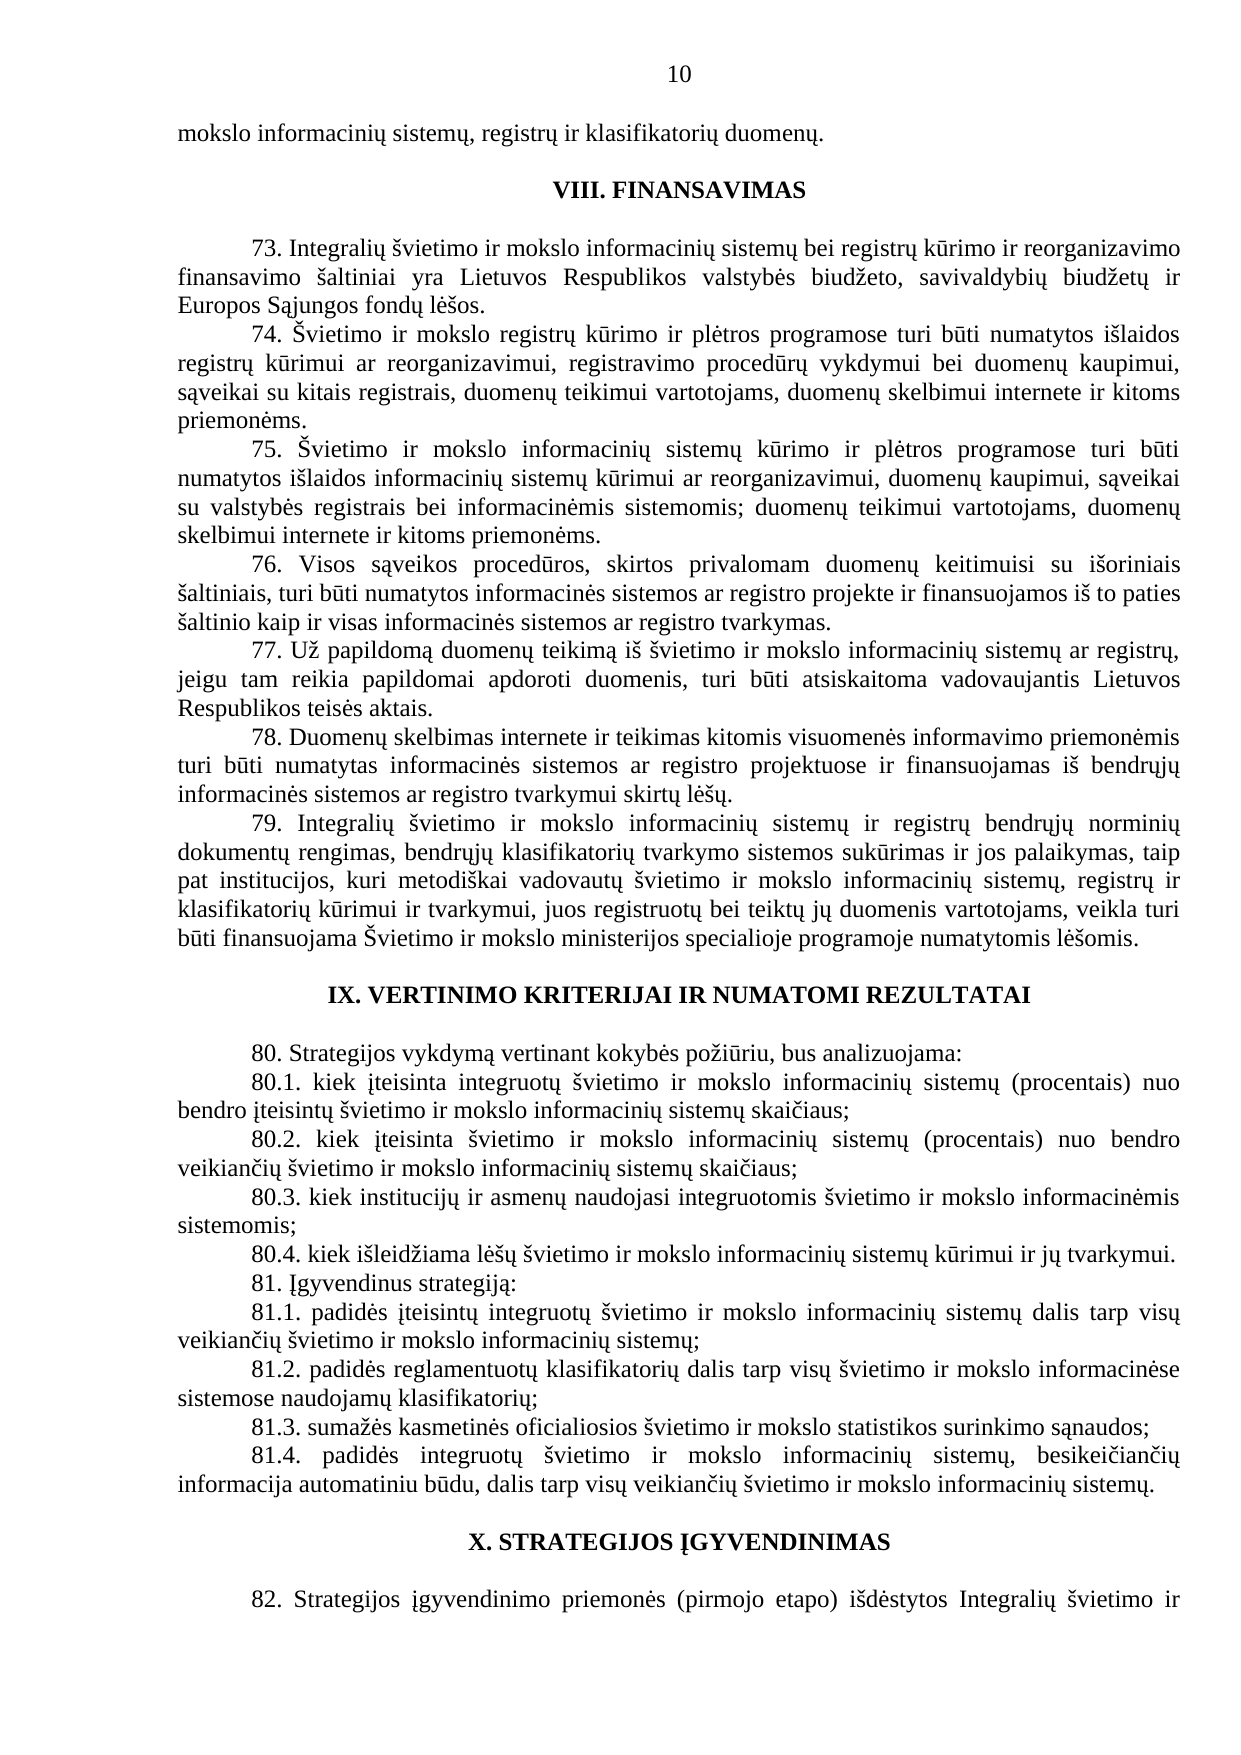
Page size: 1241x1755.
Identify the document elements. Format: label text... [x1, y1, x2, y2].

text 80.4. kiek išleidžiama lėšų švietimo ir mokslo informacinių sistemų kūrimui ir jų tvarkymui. [177, 1239, 1181, 1268]
text mokslo informacinių sistemų, registrų ir klasifikatorių duomenų. [177, 118, 1181, 147]
text 77. Už papildomą duomenų teikimą iš švietimo ir mokslo informacinių sistemų ar registrų, jeigu tam reikia papildomai apdoroti duomenis, turi būti atsiskaitoma vadovaujantis Lietuvos Respublikos teisės aktais. [177, 636, 1181, 722]
text 80.1. kiek įteisinta integruotų švietimo ir mokslo informacinių sistemų (procentais) nuo bendro įteisintų švietimo ir mokslo informacinių sistemų skaičiaus; [177, 1067, 1181, 1124]
text 74. Švietimo ir mokslo registrų kūrimo ir plėtros programose turi būti numatytos išlaidos registrų kūrimui ar reorganizavimui, registravimo procedūrų vykdymui bei duomenų kaupimui, sąveikai su kitais registrais, duomenų teikimui vartotojams, duomenų skelbimui internete ir kitoms priemonėms. [177, 319, 1181, 434]
text 82. Strategijos įgyvendinimo priemonės (pirmojo etapo) išdėstytos Integralių švietimo ir [177, 1584, 1181, 1613]
text VIII. FINANSAVIMAS [177, 176, 1181, 204]
text IX. VERTINIMO KRITERIJAI IR NUMATOMI REZULTATAI [177, 981, 1181, 1009]
text 79. Integralių švietimo ir mokslo informacinių sistemų ir registrų bendrųjų norminių dokumentų rengimas, bendrųjų klasifikatorių tvarkymo sistemos sukūrimas ir jos palaikymas, taip pat institucijos, kuri metodiškai vadovautų švietimo ir mokslo informacinių sistemų, registrų ir klasifikatorių kūrimui ir tvarkymui, juos registruotų bei teiktų jų duomenis vartotojams, veikla turi būti finansuojama Švietimo ir mokslo ministerijos specialioje programoje numatytomis lėšomis. [177, 808, 1181, 952]
text 80. Strategijos vykdymą vertinant kokybės požiūriu, bus analizuojama: [177, 1038, 1181, 1067]
text 76. Visos sąveikos procedūros, skirtos privalomam duomenų keitimuisi su išoriniais šaltiniais, turi būti numatytos informacinės sistemos ar registro projekte ir finansuojamos iš to paties šaltinio kaip ir visas informacinės sistemos ar registro tvarkymas. [177, 549, 1181, 636]
text 81.3. sumažės kasmetinės oficialiosios švietimo ir mokslo statistikos surinkimo sąnaudos; [177, 1412, 1181, 1441]
text 78. Duomenų skelbimas internete ir teikimas kitomis visuomenės informavimo priemonėmis turi būti numatytas informacinės sistemos ar registro projektuose ir finansuojamas iš bendrųjų informacinės sistemos ar registro tvarkymui skirtų lėšų. [177, 722, 1181, 808]
text X. STRATEGIJOS ĮGYVENDINIMAS [177, 1527, 1181, 1556]
text 81. Įgyvendinus strategiją: [177, 1268, 1181, 1297]
text 81.2. padidės reglamentuotų klasifikatorių dalis tarp visų švietimo ir mokslo informacinėse sistemose naudojamų klasifikatorių; [177, 1354, 1181, 1412]
text 73. Integralių švietimo ir mokslo informacinių sistemų bei registrų kūrimo ir reorganizavimo finansavimo šaltiniai yra Lietuvos Respublikos valstybės biudžeto, savivaldybių biudžetų ir Europos Sąjungos fondų lėšos. [177, 233, 1181, 319]
text 80.3. kiek institucijų ir asmenų naudojasi integruotomis švietimo ir mokslo informacinėmis sistemomis; [177, 1182, 1181, 1239]
text 81.1. padidės įteisintų integruotų švietimo ir mokslo informacinių sistemų dalis tarp visų veikiančių švietimo ir mokslo informacinių sistemų; [177, 1297, 1181, 1354]
text 81.4. padidės integruotų švietimo ir mokslo informacinių sistemų, besikeičiančių informacija automatiniu būdu, dalis tarp visų veikiančių švietimo ir mokslo informacinių sistemų. [177, 1441, 1181, 1498]
text 80.2. kiek įteisinta švietimo ir mokslo informacinių sistemų (procentais) nuo bendro veikiančių švietimo ir mokslo informacinių sistemų skaičiaus; [177, 1124, 1181, 1182]
text 75. Švietimo ir mokslo informacinių sistemų kūrimo ir plėtros programose turi būti numatytos išlaidos informacinių sistemų kūrimui ar reorganizavimui, duomenų kaupimui, sąveikai su valstybės registrais bei informacinėmis sistemomis; duomenų teikimui vartotojams, duomenų skelbimui internete ir kitoms priemonėms. [177, 434, 1181, 549]
